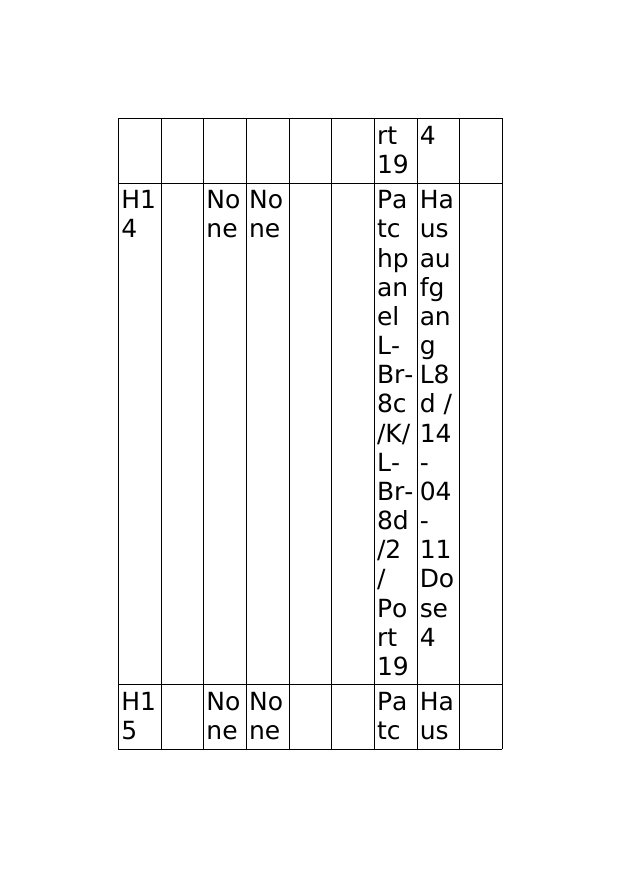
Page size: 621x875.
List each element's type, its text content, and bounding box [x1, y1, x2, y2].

table_cell [162, 184, 203, 684]
table_cell [290, 119, 331, 182]
table_cell [460, 184, 502, 684]
table_cell [290, 685, 331, 748]
table_cell [162, 685, 203, 748]
table_cell Haus [418, 685, 459, 748]
table_cell [119, 119, 161, 182]
table_cell [332, 119, 374, 182]
table_cell H15 [119, 685, 161, 748]
table_cell [460, 685, 502, 748]
table_cell None [247, 184, 289, 684]
table_cell Patchpanel L-Br-8c/K/L-Br-8d/2 / Port 19 [375, 184, 417, 684]
table_cell [460, 119, 502, 182]
table_cell [162, 119, 203, 182]
table_cell [204, 119, 246, 182]
table_cell [247, 119, 289, 182]
table_cell rt 19 [375, 119, 417, 182]
table_cell 4 [418, 119, 459, 182]
table_cell None [204, 685, 246, 748]
table_cell [332, 685, 374, 748]
table_cell Hausaufgang L8d / 14-04-11 Dose 4 [418, 184, 459, 684]
table_cell H14 [119, 184, 161, 684]
table_cell None [204, 184, 246, 684]
table_cell [290, 184, 331, 684]
table_cell [332, 184, 374, 684]
table_cell Patc [375, 685, 417, 748]
table_cell None [247, 685, 289, 748]
